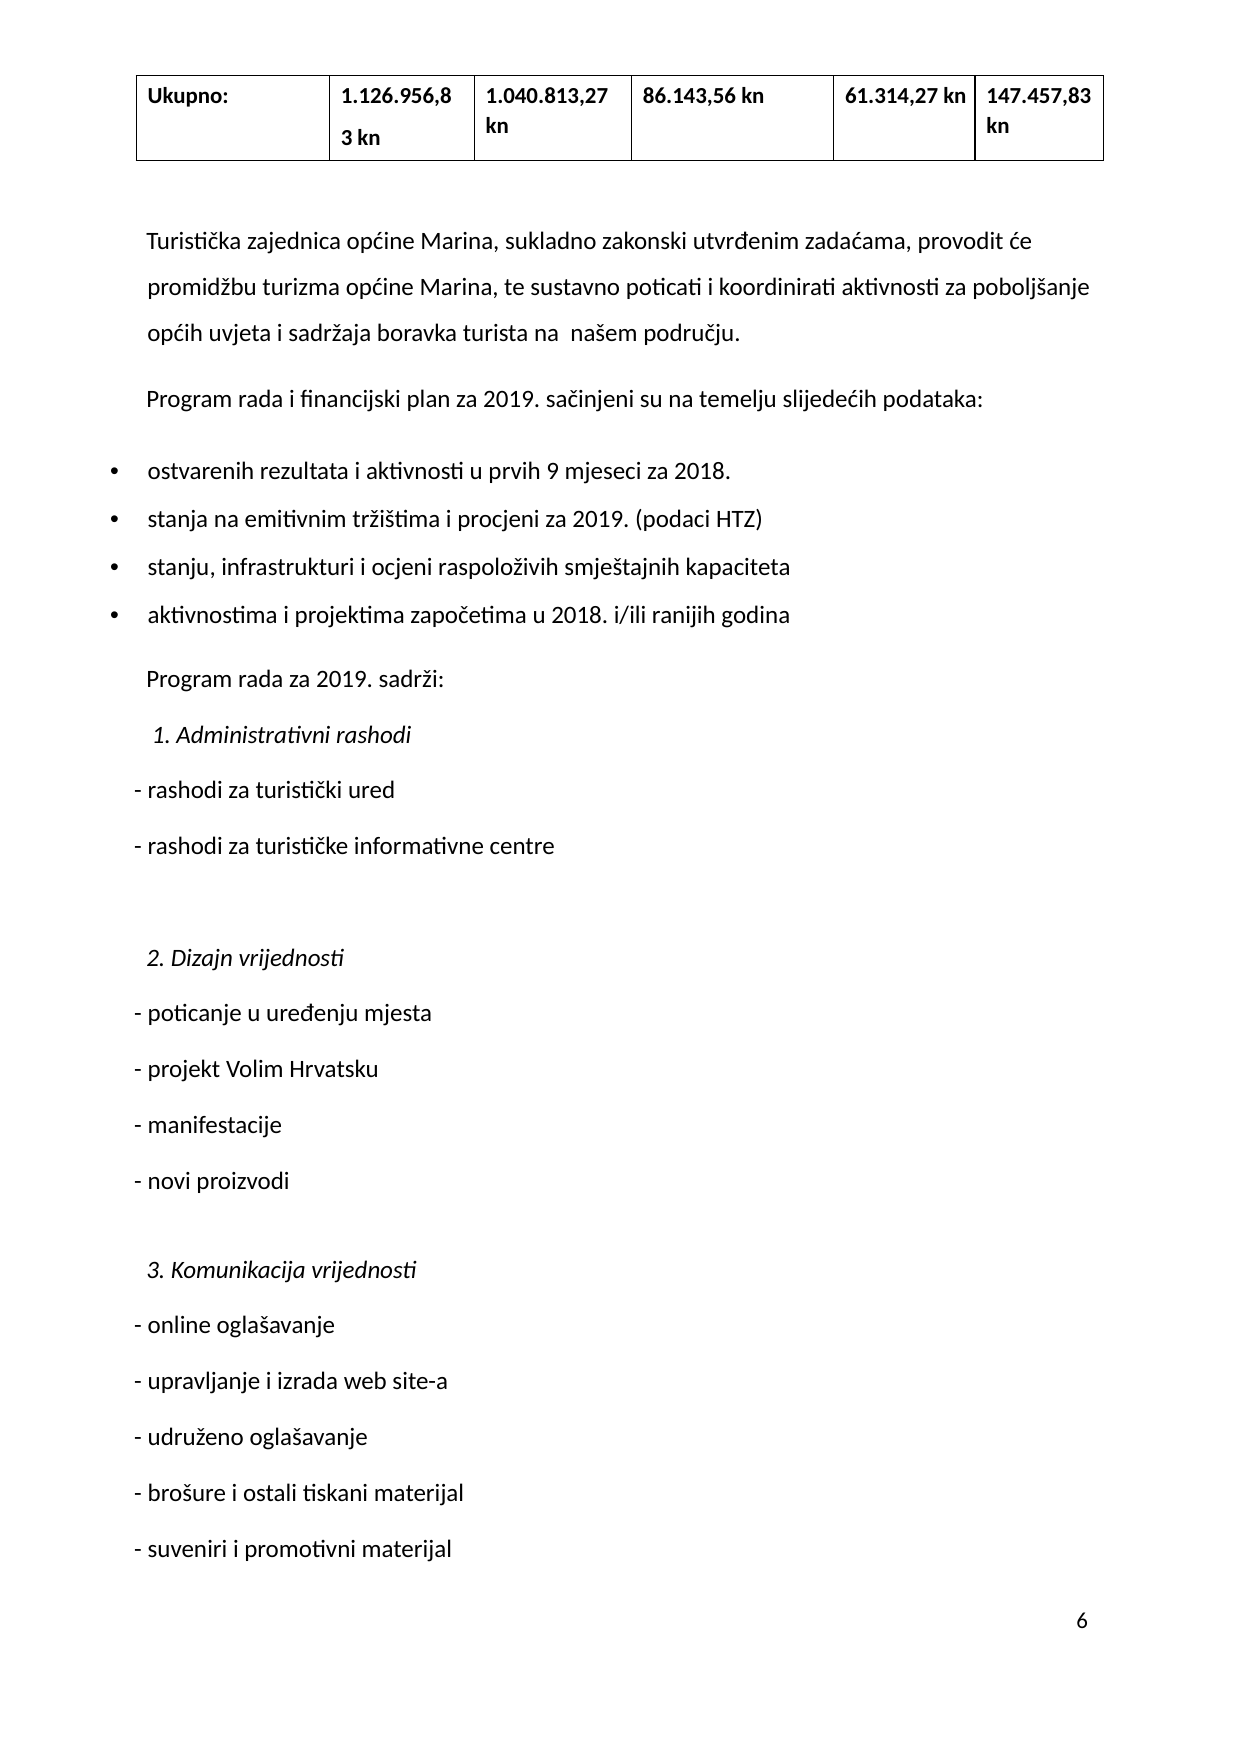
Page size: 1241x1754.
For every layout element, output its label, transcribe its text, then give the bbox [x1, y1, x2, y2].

list suveniri i promotivni materijal [134, 1533, 1094, 1563]
list ostvarenih rezultata i aktivnosti u prvih 9 mjeseci za 2018. [110, 455, 1094, 486]
table_cell 86.143,56 kn [632, 76, 833, 160]
table_cell 1.040.813,27 kn [475, 76, 631, 160]
table_cell Ukupno: [137, 76, 329, 160]
list rashodi za turistički ured [134, 775, 1094, 805]
table_cell 147.457,83 kn [976, 76, 1103, 160]
list manifestacije [134, 1109, 1094, 1140]
text 2. Dizajn vrijednosti [146, 942, 1240, 972]
text 1. Administrativni rashodi [146, 719, 1240, 749]
list novi proizvodi [134, 1165, 1094, 1196]
list poticanje u uređenju mjesta [134, 998, 1094, 1028]
list aktivnostima i projektima započetima u 2018. i/ili ranijih godina [110, 599, 1094, 630]
table_cell 1.126.956,8 3 kn [330, 76, 474, 160]
list projekt Volim Hrvatsku [134, 1053, 1094, 1084]
list upravljanje i izrada web site-a [134, 1365, 1094, 1396]
list brošure i ostali tiskani materijal [134, 1477, 1094, 1508]
text Program rada i financijski plan za 2019. sačinjeni su na temelju slijedećih podataka: [146, 383, 1094, 414]
list online oglašavanje [134, 1309, 1094, 1340]
text Program rada za 2019. sadrži: [146, 663, 1094, 694]
list stanju, infrastrukturi i ocjeni raspoloživih smještajnih kapaciteta [110, 552, 1094, 582]
text Turistička zajednica općine Marina, sukladno zakonski utvrđenim zadaćama, provodit će promidžbu turizma općine Marina, te sustavno poticati i koordinirati aktivnosti za poboljšanje općih uvjeta i sadržaja boravka turista na našem području. [146, 226, 1095, 347]
list rashodi za turističke informativne centre [134, 831, 1094, 861]
list udruženo oglašavanje [134, 1421, 1094, 1452]
table_cell 61.314,27 kn [834, 76, 974, 160]
list stanja na emitivnim tržištima i procjeni za 2019. (podaci HTZ) [110, 504, 1094, 534]
text 3. Komunikacija vrijednosti [146, 1254, 1240, 1284]
